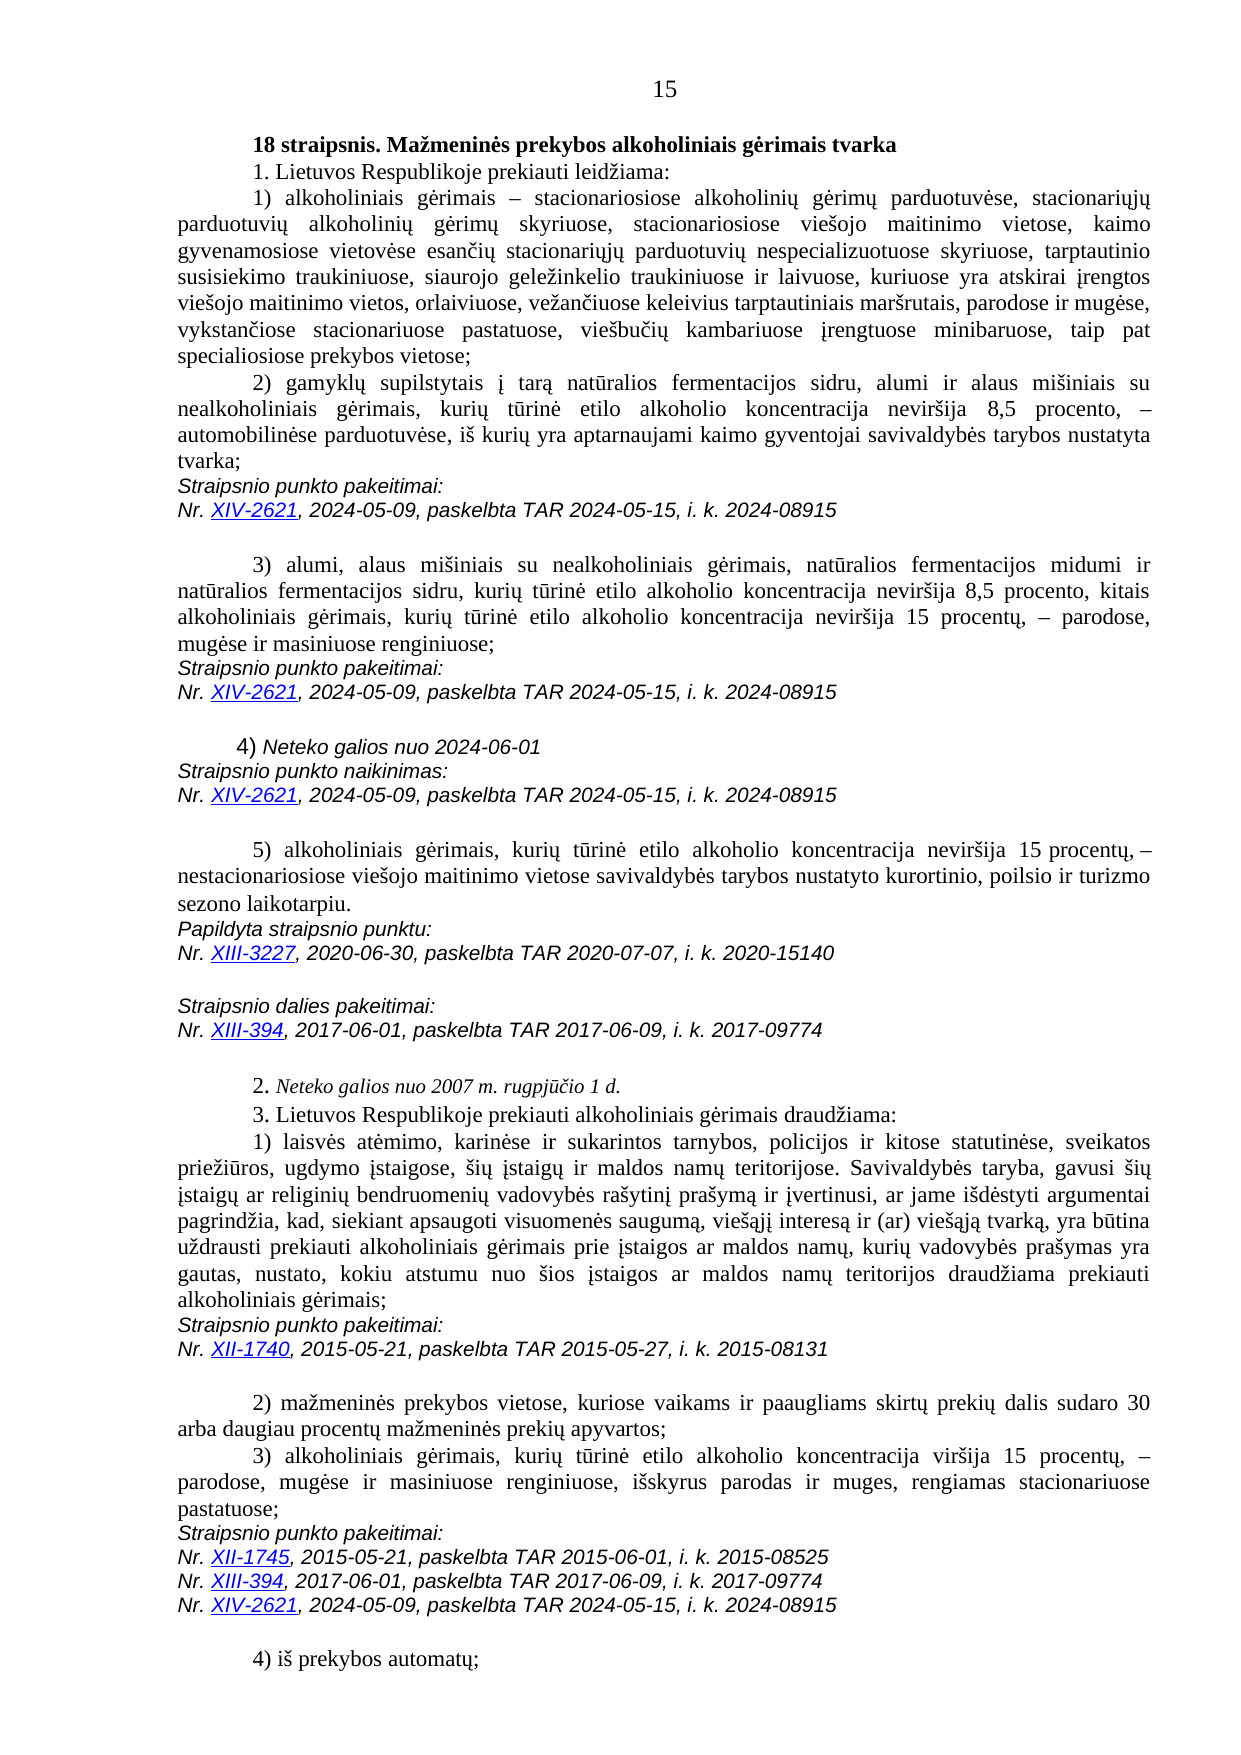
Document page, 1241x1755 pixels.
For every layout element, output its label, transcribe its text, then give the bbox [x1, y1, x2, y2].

text 1. Lietuvos Respublikoje prekiauti leidžiama: [177, 158, 1152, 184]
text Nr. XIII-394, 2017-06-01, paskelbta TAR 2017-06-09, i. k. 2017-09774 [177, 1569, 1152, 1593]
text Nr. XIII-3227, 2020-06-30, paskelbta TAR 2020-07-07, i. k. 2020-15140 [177, 941, 1152, 965]
text Straipsnio punkto pakeitimai: [177, 474, 1152, 498]
text 1) alkoholiniais gėrimais – stacionariosiose alkoholinių gėrimų parduotuvėse, stacionariųjų parduotuvių alkoholinių gėrimų skyriuose, stacionariosiose viešojo maitinimo vietose, kaimo gyvenamosiose vietovėse esančių stacionariųjų parduotuvių nespecializuotuose skyriuose, tarptautinio susisiekimo traukiniuose, siaurojo geležinkelio traukiniuose ir laivuose, kuriuose yra atskirai įrengtos viešojo maitinimo vietos, orlaiviuose, vežančiuose keleivius tarptautiniais maršrutais, parodose ir mugėse, vykstančiose stacionariuose pastatuose, viešbučių kambariuose įrengtuose minibaruose, taip pat specialiosiose prekybos vietose; [177, 184, 1152, 368]
text 3) alumi, alaus mišiniais su nealkoholiniais gėrimais, natūralios fermentacijos midumi ir natūralios fermentacijos sidru, kurių tūrinė etilo alkoholio koncentracija neviršija 8,5 procento, kitais alkoholiniais gėrimais, kurių tūrinė etilo alkoholio koncentracija neviršija 15 procentų, – parodose, mugėse ir masiniuose renginiuose; [177, 551, 1152, 656]
text Papildyta straipsnio punktu: [177, 917, 1152, 941]
text 3) alkoholiniais gėrimais, kurių tūrinė etilo alkoholio koncentracija viršija 15 procentų, – parodose, mugėse ir masiniuose renginiuose, išskyrus parodas ir muges, rengiamas stacionariuose pastatuose; [177, 1442, 1152, 1521]
text Straipsnio punkto pakeitimai: [177, 656, 1152, 680]
text Straipsnio punkto pakeitimai: [177, 1312, 1152, 1336]
text Straipsnio punkto naikinimas: [177, 759, 1152, 783]
text 5) alkoholiniais gėrimais, kurių tūrinė etilo alkoholio koncentracija neviršija 15 procentų, – nestacionariosiose viešojo maitinimo vietose savivaldybės tarybos nustatyto kurortinio, poilsio ir turizmo sezono laikotarpiu. [177, 836, 1152, 917]
text 4) Neteko galios nuo 2024-06-01 [177, 733, 1152, 759]
text 1) laisvės atėmimo, karinėse ir sukarintos tarnybos, policijos ir kitose statutinėse, sveikatos priežiūros, ugdymo įstaigose, šių įstaigų ir maldos namų teritorijose. Savivaldybės taryba, gavusi šių įstaigų ar religinių bendruomenių vadovybės rašytinį prašymą ir įvertinusi, ar jame išdėstyti argumentai pagrindžia, kad, siekiant apsaugoti visuomenės saugumą, viešąjį interesą ir (ar) viešąją tvarką, yra būtina uždrausti prekiauti alkoholiniais gėrimais prie įstaigos ar maldos namų, kurių vadovybės prašymas yra gautas, nustato, kokiu atstumu nuo šios įstaigos ar maldos namų teritorijos draudžiama prekiauti alkoholiniais gėrimais; [177, 1128, 1152, 1312]
text Straipsnio dalies pakeitimai: [177, 994, 1152, 1018]
text Nr. XIII-394, 2017-06-01, paskelbta TAR 2017-06-09, i. k. 2017-09774 [177, 1018, 1152, 1042]
text 3. Lietuvos Respublikoje prekiauti alkoholiniais gėrimais draudžiama: [177, 1099, 1152, 1128]
text 18 straipsnis. Mažmeninės prekybos alkoholiniais gėrimais tvarka [177, 131, 1152, 158]
text 2) gamyklų supilstytais į tarą natūralios fermentacijos sidru, alumi ir alaus mišiniais su nealkoholiniais gėrimais, kurių tūrinė etilo alkoholio koncentracija neviršija 8,5 procento, – automobilinėse parduotuvėse, iš kurių yra aptarnaujami kaimo gyventojai savivaldybės tarybos nustatyta tvarka; [177, 368, 1152, 474]
text 4) iš prekybos automatų; [177, 1646, 1152, 1672]
text Nr. XIV-2621, 2024-05-09, paskelbta TAR 2024-05-15, i. k. 2024-08915 [177, 498, 1152, 522]
text Nr. XII-1745, 2015-05-21, paskelbta TAR 2015-06-01, i. k. 2015-08525 [177, 1545, 1152, 1569]
text Nr. XII-1740, 2015-05-21, paskelbta TAR 2015-05-27, i. k. 2015-08131 [177, 1336, 1152, 1360]
text Nr. XIV-2621, 2024-05-09, paskelbta TAR 2024-05-15, i. k. 2024-08915 [177, 783, 1152, 807]
text 2. Neteko galios nuo 2007 m. rugpjūčio 1 d. [177, 1071, 1152, 1099]
text 2) mažmeninės prekybos vietose, kuriose vaikams ir paaugliams skirtų prekių dalis sudaro 30 arba daugiau procentų mažmeninės prekių apyvartos; [177, 1389, 1152, 1442]
text Nr. XIV-2621, 2024-05-09, paskelbta TAR 2024-05-15, i. k. 2024-08915 [177, 680, 1152, 704]
text Straipsnio punkto pakeitimai: [177, 1521, 1152, 1545]
text Nr. XIV-2621, 2024-05-09, paskelbta TAR 2024-05-15, i. k. 2024-08915 [177, 1593, 1152, 1617]
